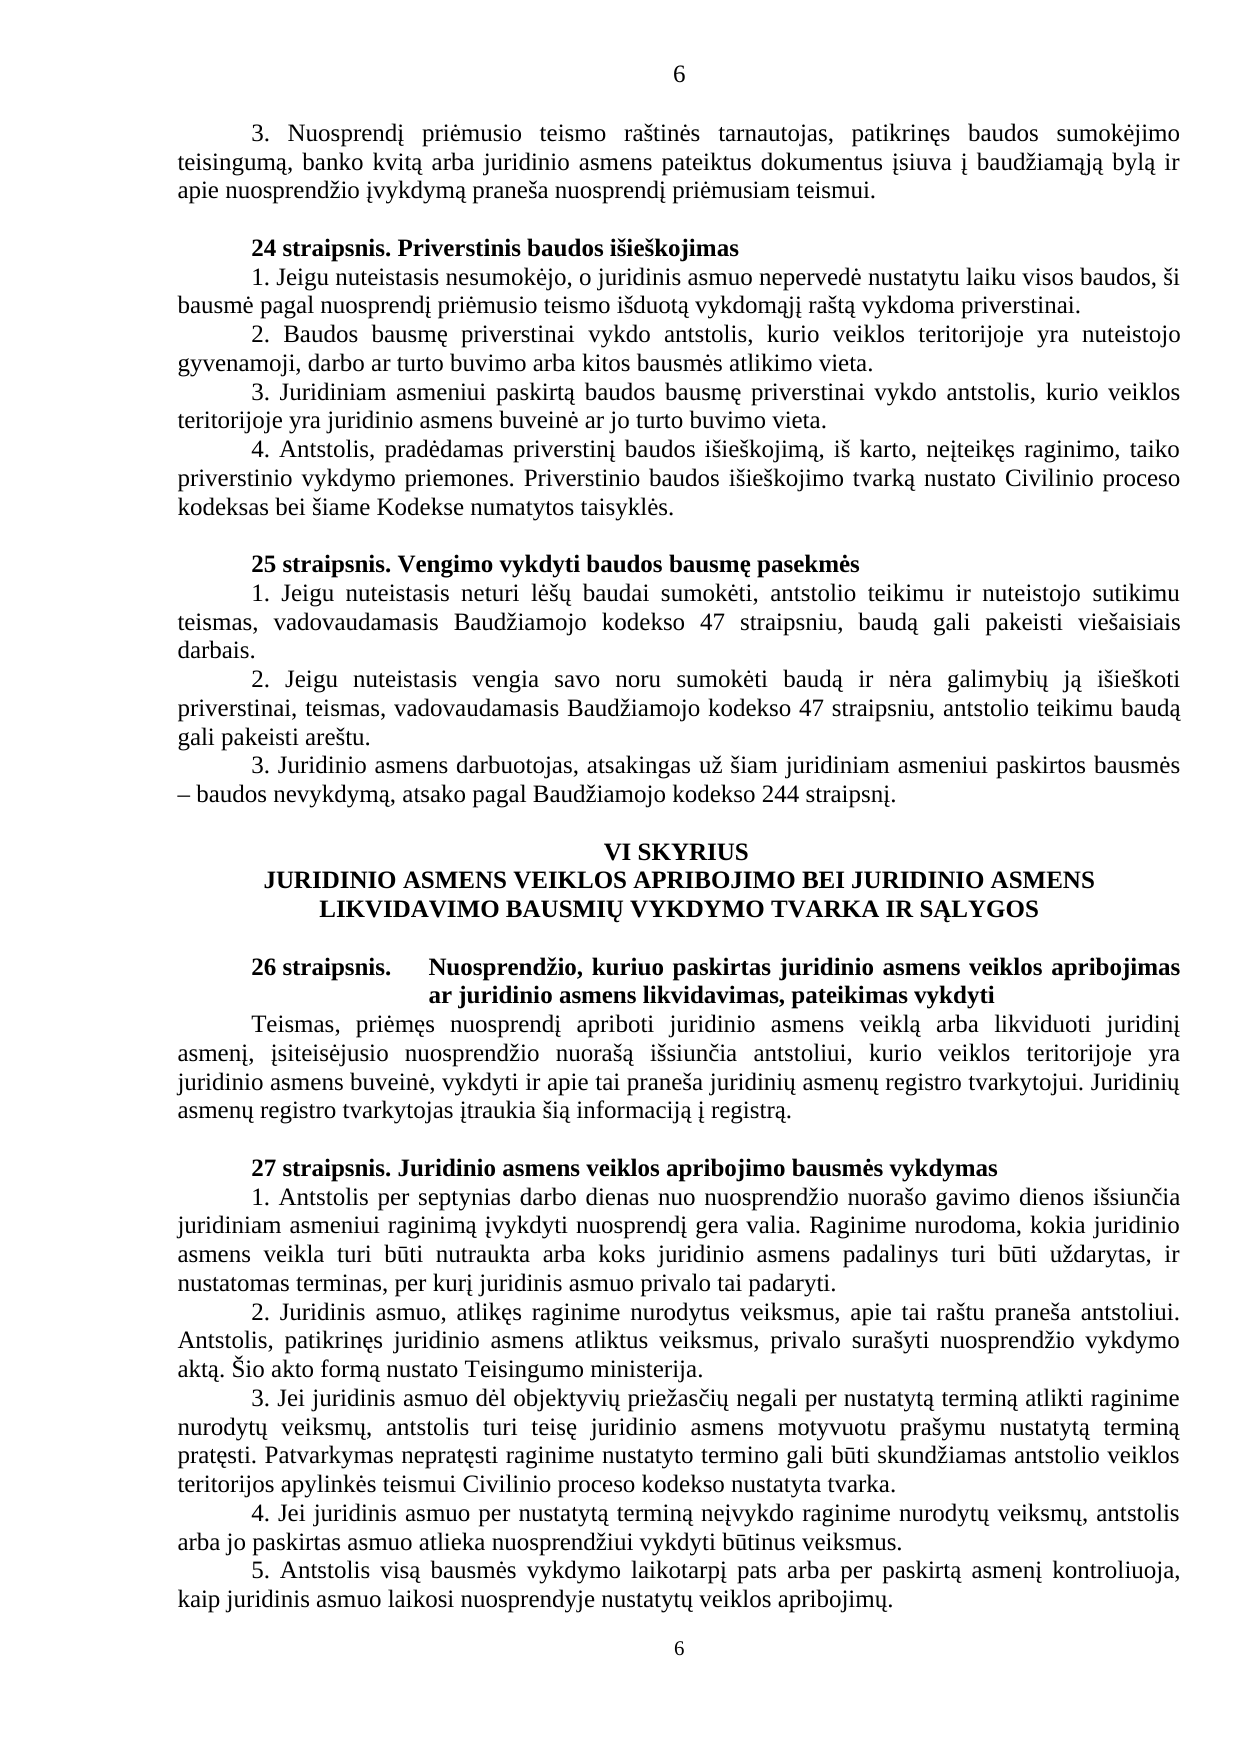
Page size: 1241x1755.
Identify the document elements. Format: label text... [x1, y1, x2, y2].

text 4. Jei juridinis asmuo per nustatytą terminą neįvykdo raginime nurodytų veiksmų, antstolis arba jo paskirtas asmuo atlieka nuosprendžiui vykdyti būtinus veiksmus. [177, 1498, 1181, 1556]
text 24 straipsnis. Priverstinis baudos išieškojimas [177, 233, 1181, 262]
text 5. Antstolis visą bausmės vykdymo laikotarpį pats arba per paskirtą asmenį kontroliuoja, kaip juridinis asmuo laikosi nuosprendyje nustatytų veiklos apribojimų. [177, 1556, 1181, 1613]
text 2. Baudos bausmę priverstinai vykdo antstolis, kurio veiklos teritorijoje yra nuteistojo gyvenamoji, darbo ar turto buvimo arba kitos bausmės atlikimo vieta. [177, 319, 1181, 377]
text 26 straipsnis. Nuosprendžio, kuriuo paskirtas juridinio asmens veiklos apribojimas ar juridinio asmens likvidavimas, pateikimas vykdyti [251, 952, 1181, 1009]
text 2. Juridinis asmuo, atlikęs raginime nurodytus veiksmus, apie tai raštu praneša antstoliui. Antstolis, patikrinęs juridinio asmens atliktus veiksmus, privalo surašyti nuosprendžio vykdymo aktą. Šio akto formą nustato Teisingumo ministerija. [177, 1297, 1181, 1383]
text 1. Jeigu nuteistasis neturi lėšų baudai sumokėti, antstolio teikimu ir nuteistojo sutikimu teismas, vadovaudamasis Baudžiamojo kodekso 47 straipsniu, baudą gali pakeisti viešaisiais darbais. [177, 578, 1181, 664]
text 3. Juridinio asmens darbuotojas, atsakingas už šiam juridiniam asmeniui paskirtos bausmės – baudos nevykdymą, atsako pagal Baudžiamojo kodekso 244 straipsnį. [177, 751, 1181, 808]
text 27 straipsnis. Juridinio asmens veiklos apribojimo bausmės vykdymas [177, 1153, 1181, 1182]
text 3. Nuosprendį priėmusio teismo raštinės tarnautojas, patikrinęs baudos sumokėjimo teisingumą, banko kvitą arba juridinio asmens pateiktus dokumentus įsiuva į baudžiamąją bylą ir apie nuosprendžio įvykdymą praneša nuosprendį priėmusiam teismui. [177, 118, 1181, 204]
text 1. Antstolis per septynias darbo dienas nuo nuosprendžio nuorašo gavimo dienos išsiunčia juridiniam asmeniui raginimą įvykdyti nuosprendį gera valia. Raginime nurodoma, kokia juridinio asmens veikla turi būti nutraukta arba koks juridinio asmens padalinys turi būti uždarytas, ir nustatomas terminas, per kurį juridinis asmuo privalo tai padaryti. [177, 1182, 1181, 1297]
subtitle VI skyrius [177, 837, 1181, 866]
text Teismas, priėmęs nuosprendį apriboti juridinio asmens veiklą arba likviduoti juridinį asmenį, įsiteisėjusio nuosprendžio nuorašą išsiunčia antstoliui, kurio veiklos teritorijoje yra juridinio asmens buveinė, vykdyti ir apie tai praneša juridinių asmenų registro tvarkytojui. Juridinių asmenų registro tvarkytojas įtraukia šią informaciją į registrą. [177, 1009, 1181, 1124]
text juridinio asmens veiklos apribojimo bei juridinio asmens likvidavimo BAUSMIŲ vykdymo tvarka ir sąlygos [177, 866, 1181, 923]
text 4. Antstolis, pradėdamas priverstinį baudos išieškojimą, iš karto, neįteikęs raginimo, taiko priverstinio vykdymo priemones. Priverstinio baudos išieškojimo tvarką nustato Civilinio proceso kodeksas bei šiame Kodekse numatytos taisyklės. [177, 434, 1181, 521]
text 3. Juridiniam asmeniui paskirtą baudos bausmę priverstinai vykdo antstolis, kurio veiklos teritorijoje yra juridinio asmens buveinė ar jo turto buvimo vieta. [177, 377, 1181, 434]
text 2. Jeigu nuteistasis vengia savo noru sumokėti baudą ir nėra galimybių ją išieškoti priverstinai, teismas, vadovaudamasis Baudžiamojo kodekso 47 straipsniu, antstolio teikimu baudą gali pakeisti areštu. [177, 664, 1181, 751]
text 3. Jei juridinis asmuo dėl objektyvių priežasčių negali per nustatytą terminą atlikti raginime nurodytų veiksmų, antstolis turi teisę juridinio asmens motyvuotu prašymu nustatytą terminą pratęsti. Patvarkymas nepratęsti raginime nustatyto termino gali būti skundžiamas antstolio veiklos teritorijos apylinkės teismui Civilinio proceso kodekso nustatyta tvarka. [177, 1383, 1181, 1498]
text 25 straipsnis. Vengimo vykdyti baudos bausmę pasekmės [177, 549, 1181, 578]
text 1. Jeigu nuteistasis nesumokėjo, o juridinis asmuo nepervedė nustatytu laiku visos baudos, ši bausmė pagal nuosprendį priėmusio teismo išduotą vykdomąjį raštą vykdoma priverstinai. [177, 262, 1181, 319]
